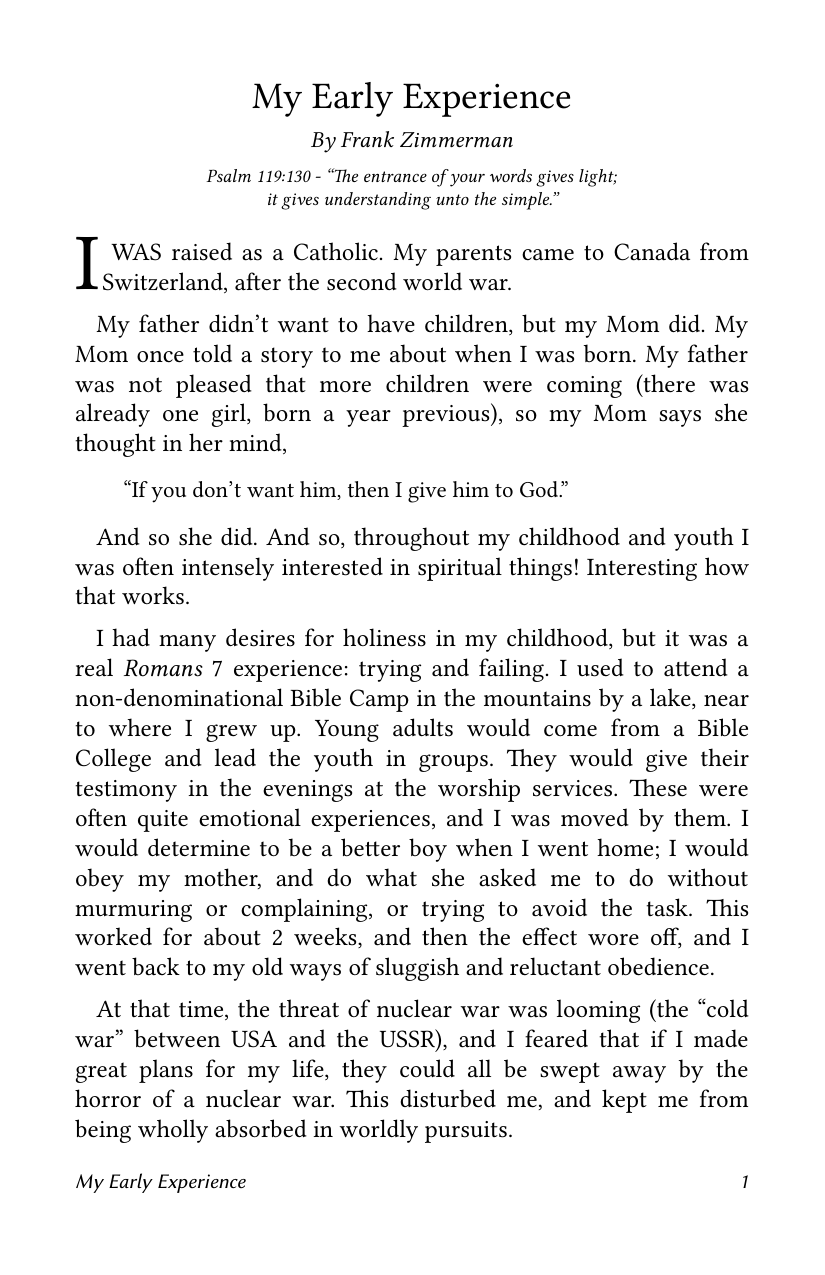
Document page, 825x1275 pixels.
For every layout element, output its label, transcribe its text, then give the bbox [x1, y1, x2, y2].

text At that time, the threat of nuclear war was looming (the “cold war” between USA and the USSR), and I feared that if I made great plans for my life, they could all be swept away by the horror of a nuclear war. This disturbed me, and kept me from being wholly absorbed in worldly pursuits. [75, 995, 750, 1143]
text I had many desires for holiness in my childhood, but it was a real Romans 7 experience: trying and failing. I used to attend a non-denominational Bible Camp in the mountains by a lake, near to where I grew up. Young adults would come from a Bible College and lead the youth in groups. They would give their testimony in the evenings at the worship services. These were often quite emotional experiences, and I was moved by them. I would determine to be a better boy when I went home; I would obey my mother, and do what she asked me to do without murmuring or complaining, or trying to avoid the task. This worked for about 2 weeks, and then the effect wore off, and I went back to my old ways of sluggish and reluctant obedience. [75, 624, 750, 982]
text By Frank Zimmerman [75, 127, 750, 153]
text And so she did. And so, throughout my childhood and youth I was often intensely interested in spiritual things! Interesting how that works. [75, 523, 750, 611]
text Psalm 119:130 - “The entrance of your words gives light; it gives understanding unto the simple.” [75, 166, 750, 210]
text “If you don’t want him, then I give him to God.” [105, 477, 720, 503]
title My Early Experience [75, 75, 750, 118]
text I WAS raised as a Catholic. My parents came to Canada from Switzerland, after the second world war. [75, 238, 750, 296]
text My father didn’t want to have children, but my Mom did. My Mom once told a story to me about when I was born. My father was not pleased that more children were coming (there was already one girl, born a year previous), so my Mom says she thought in her mind, [75, 310, 750, 458]
